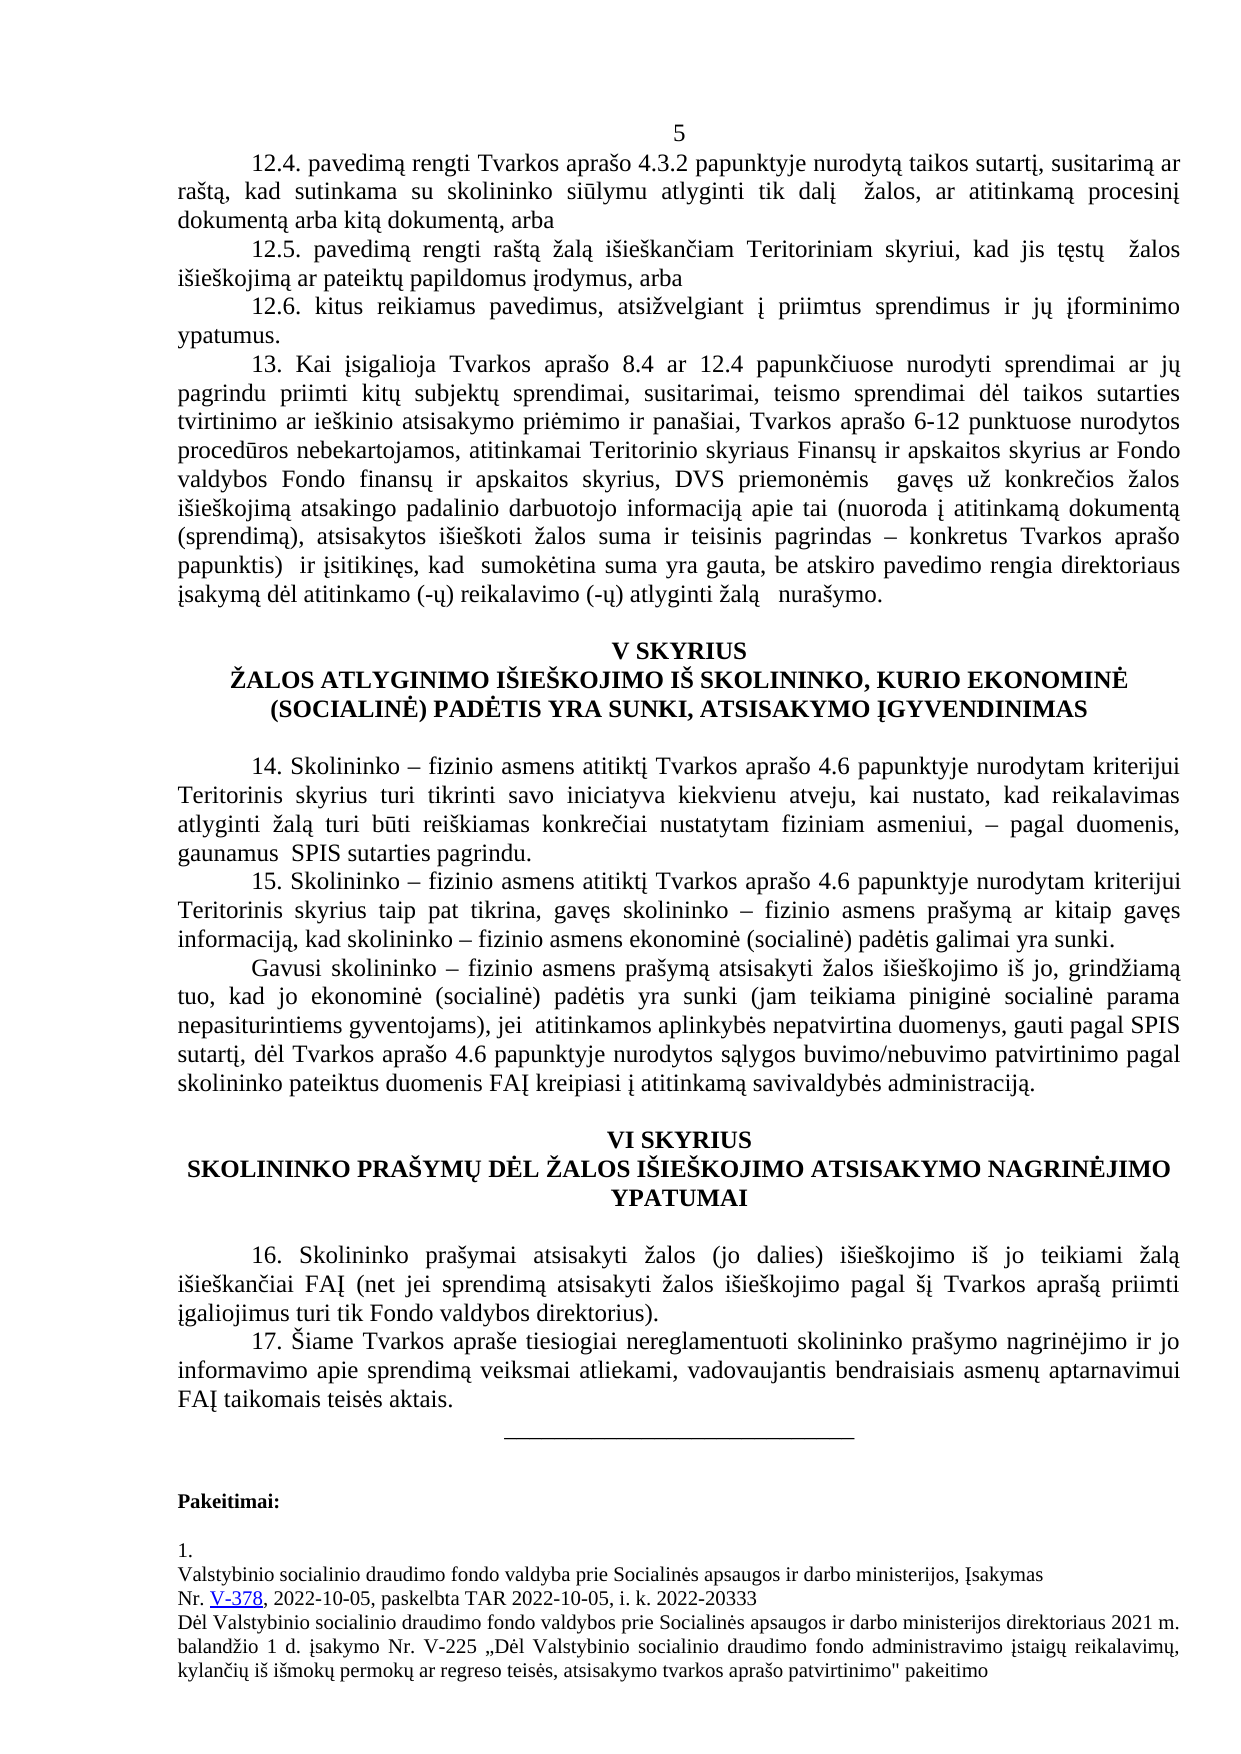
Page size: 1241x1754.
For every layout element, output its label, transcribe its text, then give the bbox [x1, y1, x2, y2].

text 15. Skolininko – fizinio asmens atitiktį Tvarkos aprašo 4.6 papunktyje nurodytam kriterijui Teritorinis skyrius taip pat tikrina, gavęs skolininko – fizinio asmens prašymą ar kitaip gavęs informaciją, kad skolininko – fizinio asmens ekonominė (socialinė) padėtis galimai yra sunki. [177, 866, 1181, 953]
text 16. Skolininko prašymai atsisakyti žalos (jo dalies) išieškojimo iš jo teikiami žalą išieškančiai FAĮ (net jei sprendimą atsisakyti žalos išieškojimo pagal šį Tvarkos aprašą priimti įgaliojimus turi tik Fondo valdybos direktorius). [177, 1240, 1181, 1326]
text V SKYRIUS [177, 636, 1181, 665]
text 12.6. kitus reikiamus pavedimus, atsižvelgiant į priimtus sprendimus ir jų įforminimo ypatumus. [177, 291, 1181, 349]
text VI SKYRIUS [177, 1125, 1181, 1154]
text Valstybinio socialinio draudimo fondo valdyba prie Socialinės apsaugos ir darbo ministerijos, Įsakymas [177, 1562, 1181, 1586]
text 12.5. pavedimą rengti raštą žalą išieškančiam Teritoriniam skyriui, kad jis tęstų žalos išieškojimą ar pateiktų papildomus įrodymus, arba [177, 234, 1181, 291]
text Pakeitimai: [177, 1489, 1181, 1513]
text 1. [177, 1538, 1181, 1562]
text Nr. V-378, 2022-10-05, paskelbta TAR 2022-10-05, i. k. 2022-20333 [177, 1586, 1181, 1610]
text Dėl Valstybinio socialinio draudimo fondo valdybos prie Socialinės apsaugos ir darbo ministerijos direktoriaus 2021 m. balandžio 1 d. įsakymo Nr. V-225 „Dėl Valstybinio socialinio draudimo fondo administravimo įstaigų reikalavimų, kylančių iš išmokų permokų ar regreso teisės, atsisakymo tvarkos aprašo patvirtinimo" pakeitimo [177, 1610, 1181, 1682]
text skolininko prašymų dėl žalos išieškojimo atsisakymo nagrinėjimo ypatumai [177, 1154, 1181, 1211]
text ____________________________ [177, 1413, 1181, 1441]
text 14. Skolininko – fizinio asmens atitiktį Tvarkos aprašo 4.6 papunktyje nurodytam kriterijui Teritorinis skyrius turi tikrinti savo iniciatyva kiekvienu atveju, kai nustato, kad reikalavimas atlyginti žalą turi būti reiškiamas konkrečiai nustatytam fiziniam asmeniui, – pagal duomenis, gaunamus SPIS sutarties pagrindu. [177, 751, 1181, 866]
text žalos atlyginimo išieškojimo iš skolininko, kurio ekonominė (socialinė) padėtis yra sunki, atsisakymo įgyvendinimas [177, 665, 1181, 723]
text 13. Kai įsigalioja Tvarkos aprašo 8.4 ar 12.4 papunkčiuose nurodyti sprendimai ar jų pagrindu priimti kitų subjektų sprendimai, susitarimai, teismo sprendimai dėl taikos sutarties tvirtinimo ar ieškinio atsisakymo priėmimo ir panašiai, Tvarkos aprašo 6-12 punktuose nurodytos procedūros nebekartojamos, atitinkamai Teritorinio skyriaus Finansų ir apskaitos skyrius ar Fondo valdybos Fondo finansų ir apskaitos skyrius, DVS priemonėmis gavęs už konkrečios žalos išieškojimą atsakingo padalinio darbuotojo informaciją apie tai (nuoroda į atitinkamą dokumentą (sprendimą), atsisakytos išieškoti žalos suma ir teisinis pagrindas – konkretus Tvarkos aprašo papunktis) ir įsitikinęs, kad sumokėtina suma yra gauta, be atskiro pavedimo rengia direktoriaus įsakymą dėl atitinkamo (-ų) reikalavimo (-ų) atlyginti žalą nurašymo. [177, 349, 1181, 608]
text 17. Šiame Tvarkos apraše tiesiogiai nereglamentuoti skolininko prašymo nagrinėjimo ir jo informavimo apie sprendimą veiksmai atliekami, vadovaujantis bendraisiais asmenų aptarnavimui FAĮ taikomais teisės aktais. [177, 1326, 1181, 1413]
text 12.4. pavedimą rengti Tvarkos aprašo 4.3.2 papunktyje nurodytą taikos sutartį, susitarimą ar raštą, kad sutinkama su skolininko siūlymu atlyginti tik dalį žalos, ar atitinkamą procesinį dokumentą arba kitą dokumentą, arba [177, 148, 1181, 234]
text Gavusi skolininko – fizinio asmens prašymą atsisakyti žalos išieškojimo iš jo, grindžiamą tuo, kad jo ekonominė (socialinė) padėtis yra sunki (jam teikiama piniginė socialinė parama nepasiturintiems gyventojams), jei atitinkamos aplinkybės nepatvirtina duomenys, gauti pagal SPIS sutartį, dėl Tvarkos aprašo 4.6 papunktyje nurodytos sąlygos buvimo/nebuvimo patvirtinimo pagal skolininko pateiktus duomenis FAĮ kreipiasi į atitinkamą savivaldybės administraciją. [177, 953, 1181, 1096]
